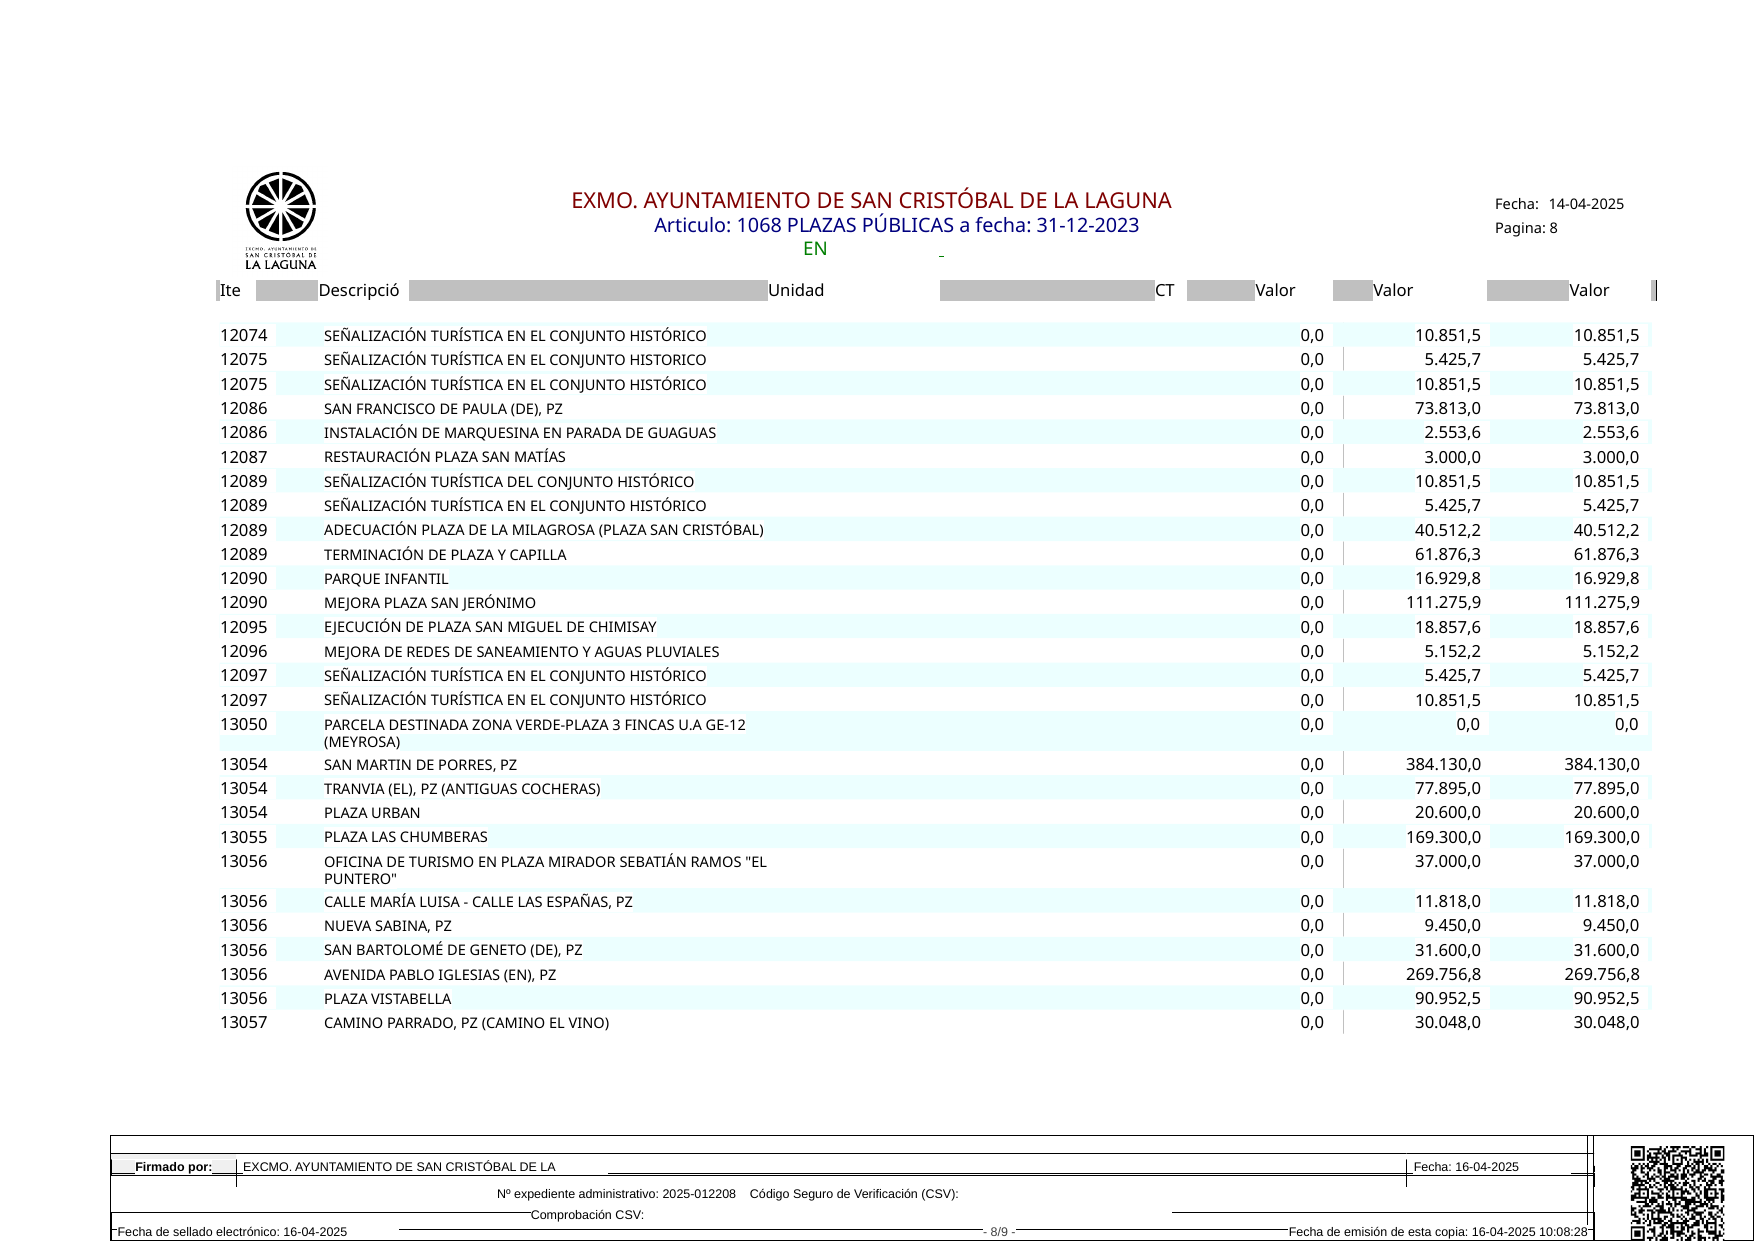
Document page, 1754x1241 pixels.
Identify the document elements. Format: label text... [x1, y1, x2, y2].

text 120965 [220, 639, 276, 662]
text 120752 [220, 372, 276, 395]
text 0,00 [1300, 542, 1333, 565]
text 0,00 [1300, 962, 1333, 985]
text 0,00 [1300, 849, 1333, 872]
text CALLE MARÍA LUISA - CALLE LAS ESPAÑAS, PZ [324, 892, 633, 911]
text 90.952,50 [1573, 987, 1648, 1009]
text 0,00 [1300, 639, 1333, 662]
text 120904 [220, 591, 276, 613]
text 384.130,00 [1406, 752, 1490, 775]
text SEÑALIZACIÓN TURÍSTICA EN EL CONJUNTO HISTÓRICO [324, 666, 707, 686]
text SEÑALIZACIÓN TURÍSTICA EN EL CONJUNTO HISTÓRICO [324, 690, 707, 710]
text 18.857,65 [1573, 615, 1648, 638]
text 31.600,00 [1573, 938, 1648, 961]
text Comprobación CSV: https://sede.aytolalaguna.es//publico/documento/3030DABF4FAED4B1C957C953AB0AA7F2 . [531, 1208, 1172, 1223]
text 5.152,23 [1424, 639, 1490, 662]
text PARQUE INFANTIL [324, 569, 449, 588]
text EXMO. AYUNTAMIENTO DE SAN CRISTÓBAL DE LA LAGUNA [571, 186, 1175, 215]
text MEJORA DE REDES DE SANEAMIENTO Y AGUAS PLUVIALES [324, 642, 720, 661]
text 18.857,65 [1415, 615, 1490, 638]
text SEÑALIZACIÓN TURÍSTICA EN EL CONJUNTO HISTORICO [324, 350, 707, 370]
text SEÑALIZACIÓN TURÍSTICA DEL CONJUNTO HISTÓRICO [324, 471, 695, 491]
text RESTAURACIÓN PLAZA SAN MATÍAS [324, 447, 566, 467]
text 2.553,65 [1583, 421, 1648, 443]
text 111.275,94 [1564, 591, 1649, 613]
text 169.300,00 [1406, 825, 1490, 848]
text 269.756,80 [1406, 962, 1490, 985]
text 20.600,00 [1415, 801, 1490, 823]
text 40.512,21 [1573, 518, 1648, 541]
text 130503 [220, 712, 276, 735]
text 120972 [220, 664, 276, 686]
text INSTALACIÓN DE MARQUESINA EN PARADA DE GUAGUAS [324, 423, 717, 443]
text 0,00 [1300, 664, 1333, 686]
text 0,00 [1300, 938, 1333, 961]
text 0,00 [1300, 421, 1333, 443]
text 0,00 [1300, 825, 1333, 848]
text 0,00 [1300, 397, 1333, 419]
text 120873 [220, 445, 276, 468]
text 0,00 [1456, 712, 1489, 735]
text 9.450,00 [1424, 914, 1490, 936]
text Item [220, 278, 256, 301]
text Fecha de sellado electrónico: 16-04-2025 10:08:28 [117, 1225, 399, 1240]
text 130567 [220, 938, 276, 961]
text PLAZA URBAN [324, 803, 421, 823]
text 130548 [220, 801, 276, 823]
text 0,00 [1300, 372, 1333, 395]
text PLAZA LAS CHUMBERAS [324, 827, 488, 847]
text 0,00 [1300, 494, 1333, 516]
text 120895 [220, 494, 276, 516]
text 3.000,00 [1583, 445, 1648, 468]
text MEJORA PLAZA SAN JERÓNIMO [324, 593, 537, 613]
text EN INVENTARIO [803, 235, 939, 260]
text SEÑALIZACIÓN TURÍSTICA EN EL CONJUNTO HISTÓRICO [324, 326, 707, 346]
text 2.553,65 [1424, 421, 1490, 443]
text 73.813,01 [1573, 397, 1648, 419]
text Valor Real [1255, 278, 1333, 301]
text 0,00 [1300, 752, 1333, 775]
text 5.425,78 [1424, 348, 1490, 370]
text 3.000,00 [1424, 445, 1490, 468]
text ADECUACIÓN PLAZA DE LA MILAGROSA (PLAZA SAN CRISTÓBAL) [324, 520, 764, 540]
text CTD [1155, 278, 1187, 301]
text 77.895,00 [1415, 777, 1490, 799]
text Fecha: 16-04-2025 10:08:28 [1413, 1159, 1571, 1175]
text Fecha de emisión de esta copia: 16-04-2025 10:08:28 [1288, 1225, 1588, 1239]
text 11.818,00 [1573, 889, 1648, 912]
text SAN BARTOLOMÉ DE GENETO (DE), PZ [324, 940, 583, 960]
text 16.929,89 [1415, 567, 1490, 589]
text 120957 [220, 615, 276, 638]
text 120867 [220, 421, 276, 443]
text 0,00 [1300, 445, 1333, 468]
text 130566 [220, 914, 276, 936]
text 77.895,00 [1573, 777, 1648, 799]
text 16.929,89 [1573, 567, 1648, 589]
text 120901 [220, 567, 276, 589]
text SAN FRANCISCO DE PAULA (DE), PZ [324, 398, 563, 418]
text Valor Neto [1569, 278, 1651, 301]
text 130569 [220, 987, 276, 1009]
text 10.851,56 [1573, 324, 1648, 346]
text PUNTERO" [324, 869, 397, 889]
text OFICINA DE TURISMO EN PLAZA MIRADOR SEBATIÁN RAMOS "EL [324, 852, 767, 871]
text 130565 [220, 889, 276, 912]
text 0,00 [1300, 1011, 1333, 1033]
text 90.952,50 [1415, 987, 1490, 1009]
text 5.425,78 [1424, 494, 1490, 516]
text 130547 [220, 777, 276, 799]
text 5.425,78 [1583, 348, 1648, 370]
text 120749 [220, 324, 276, 346]
text 120973 [220, 688, 276, 711]
text 0,00 [1300, 712, 1333, 735]
text 5.425,78 [1583, 494, 1648, 516]
text 0,00 [1300, 889, 1333, 912]
text 111.275,94 [1406, 591, 1490, 613]
text PLAZA VISTABELLA [324, 989, 452, 1009]
text 0,00 [1300, 469, 1333, 492]
text SEÑALIZACIÓN TURÍSTICA EN EL CONJUNTO HISTÓRICO [324, 374, 707, 394]
text 5.425,78 [1583, 664, 1648, 686]
text 5.425,78 [1424, 664, 1490, 686]
text 5.152,23 [1583, 639, 1648, 662]
text 37.000,00 [1573, 849, 1648, 872]
text SEÑALIZACIÓN TURÍSTICA EN EL CONJUNTO HISTÓRICO [324, 496, 707, 516]
text 384.130,00 [1564, 752, 1649, 775]
text 73.813,01 [1415, 397, 1490, 419]
text Unidad Administrativa [768, 278, 940, 301]
text 120898 [220, 542, 276, 565]
text 130559 [220, 825, 276, 848]
text 0,00 [1300, 777, 1333, 799]
text 120896 [220, 518, 276, 541]
text 30.048,07 [1415, 1011, 1490, 1033]
text 10.851,56 [1573, 469, 1648, 492]
text 10.851,56 [1415, 688, 1490, 711]
text 0,00 [1300, 567, 1333, 589]
text 61.876,32 [1415, 542, 1490, 565]
text TRANVIA (EL), PZ (ANTIGUAS COCHERAS) [324, 778, 601, 798]
text Valor Contable [1373, 278, 1487, 301]
text 31.600,00 [1415, 938, 1490, 961]
text 0,00 [1300, 987, 1333, 1009]
text 0,00 [1300, 324, 1333, 346]
text - 8/9 - [983, 1225, 1016, 1239]
text 130564 [220, 849, 276, 872]
text Firmado por: [135, 1159, 212, 1174]
text 120894 [220, 469, 276, 492]
text 37.000,00 [1415, 849, 1490, 872]
text PARCELA DESTINADA ZONA VERDE-PLAZA 3 FINCAS U.A GE-12 [324, 714, 746, 734]
text EXCMO. AYUNTAMIENTO DE SAN CRISTÓBAL DE LA LAGUNA [243, 1159, 608, 1175]
text 0,00 [1300, 914, 1333, 936]
text 10.851,56 [1415, 324, 1490, 346]
text 0,00 [1300, 615, 1333, 638]
text 9.450,00 [1583, 914, 1648, 936]
text 10.851,56 [1573, 372, 1648, 395]
text 30.048,07 [1573, 1011, 1648, 1033]
text 0,00 [1300, 518, 1333, 541]
text 0,00 [1300, 591, 1333, 613]
text EJECUCIÓN DE PLAZA SAN MIGUEL DE CHIMISAY [324, 617, 657, 637]
text Articulo: 1068 PLAZAS PÚBLICAS a fecha: 31-12-2023 [654, 212, 1148, 238]
text 0,00 [1300, 348, 1333, 370]
text Descripción [318, 278, 409, 301]
text 169.300,00 [1564, 825, 1649, 848]
text 20.600,00 [1573, 801, 1648, 823]
text 130546 [220, 752, 276, 775]
text Fecha: [1495, 193, 1539, 213]
text TERMINACIÓN DE PLAZA Y CAPILLA [324, 544, 567, 564]
text 61.876,32 [1573, 542, 1648, 565]
text 130568 [220, 962, 276, 985]
text 120861 [220, 397, 276, 419]
text (MEYROSA) [324, 732, 400, 752]
text CAMINO PARRADO, PZ (CAMINO EL VINO) [324, 1013, 609, 1033]
text NUEVA SABINA, PZ [324, 916, 452, 936]
text 269.756,80 [1564, 962, 1649, 985]
text Nº expediente administrativo: 2025-012208 Código Seguro de Verificación (CSV): 3030DABF4FAED4B1C957C953AB0AA7F2 [497, 1187, 1205, 1202]
text 10.851,56 [1573, 688, 1648, 711]
text 10.851,56 [1415, 469, 1490, 492]
text SAN MARTIN DE PORRES, PZ [324, 754, 518, 774]
text 10.851,56 [1415, 372, 1490, 395]
text 11.818,00 [1415, 889, 1490, 912]
text AVENIDA PABLO IGLESIAS (EN), PZ [324, 964, 557, 984]
text 0,00 [1300, 801, 1333, 823]
text 120750 [220, 348, 276, 370]
text 40.512,21 [1415, 518, 1490, 541]
text Pagina: 8 [1495, 217, 1558, 237]
text 130572 [220, 1011, 276, 1033]
text 0,00 [1300, 688, 1333, 711]
text 0,00 [1615, 712, 1648, 735]
text 14-04-2025 [1548, 193, 1625, 213]
